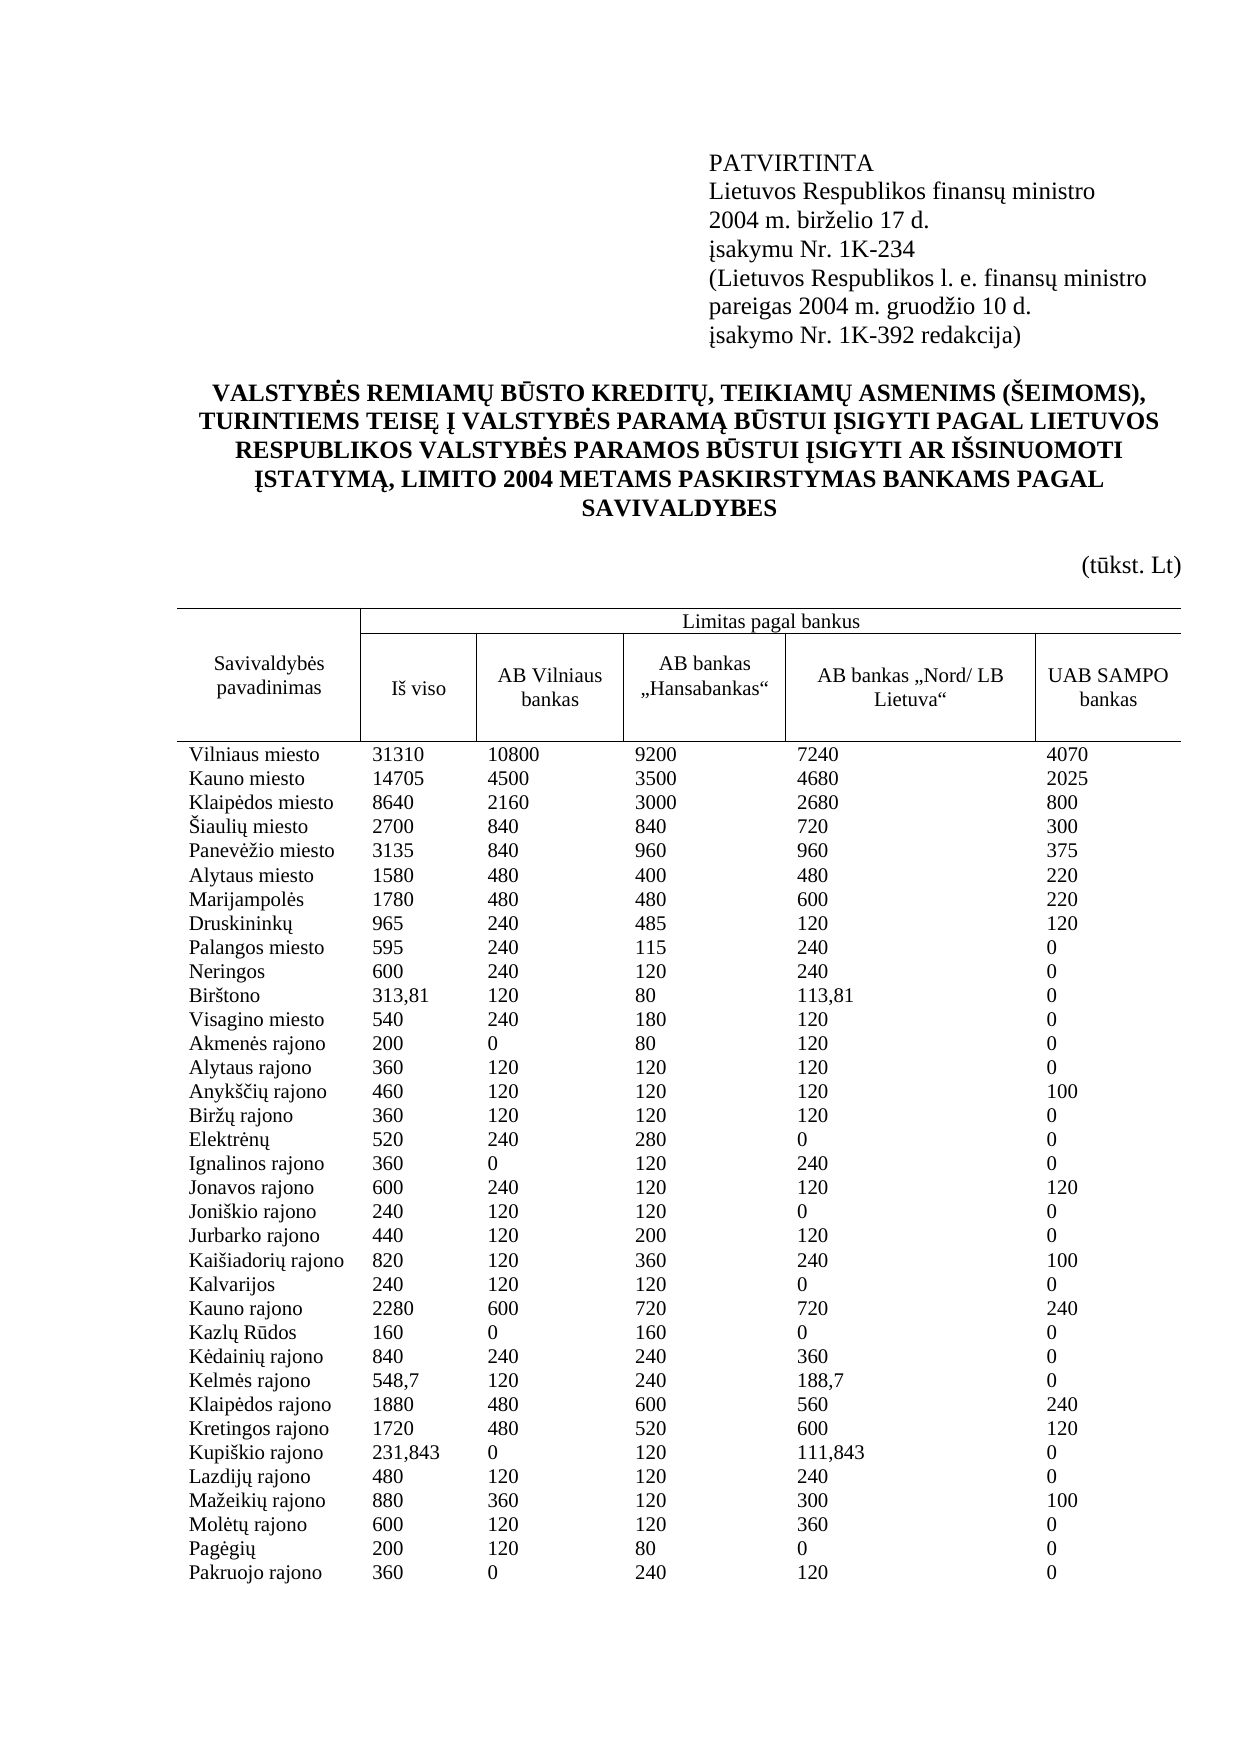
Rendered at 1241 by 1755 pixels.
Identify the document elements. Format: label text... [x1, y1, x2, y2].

text įsakymo Nr. 1K-392 redakcija) [177, 320, 1181, 349]
table_cell Lazdijų rajono [177, 1464, 361, 1488]
table_cell 120 [476, 1055, 624, 1079]
table_cell 231,843 [361, 1440, 476, 1464]
table_cell 120 [624, 1175, 786, 1199]
table_cell UAB SAMPO bankas [1036, 634, 1181, 741]
table_cell 240 [476, 1344, 624, 1368]
table_cell 300 [786, 1488, 1035, 1512]
text pareigas 2004 m. gruodžio 10 d. [177, 291, 1181, 320]
text Lietuvos Respublikos finansų ministro [177, 176, 1181, 205]
table_cell 600 [786, 887, 1035, 911]
table_cell 100 [1035, 1488, 1181, 1512]
table_cell Neringos [177, 959, 361, 983]
table_cell 0 [1035, 1127, 1181, 1151]
table_cell 313,81 [361, 983, 476, 1007]
table_cell Alytaus rajono [177, 1055, 361, 1079]
table_cell 120 [624, 1079, 786, 1103]
table_cell 560 [786, 1392, 1035, 1416]
table_cell 120 [476, 1103, 624, 1127]
table_cell 7240 [786, 742, 1035, 766]
table_cell 120 [786, 1175, 1035, 1199]
table_cell 600 [361, 1512, 476, 1536]
table_cell 80 [624, 1536, 786, 1560]
table_cell Joniškio rajono [177, 1199, 361, 1223]
table_cell 360 [624, 1248, 786, 1272]
table_cell 100 [1035, 1079, 1181, 1103]
table_cell 3135 [361, 839, 476, 862]
table_cell 120 [624, 1151, 786, 1175]
table_cell 115 [624, 935, 786, 959]
table_cell 360 [361, 1055, 476, 1079]
text VALSTYBĖS REMIAMŲ BŪSTO KREDITŲ, TEIKIAMŲ ASMENIMS (ŠEIMOMS), TURINTIEMS TEISĘ Į VALSTYBĖS PARAMĄ BŪSTUI ĮSIGYTI PAGAL LIETUVOS RESPUBLIKOS VALSTYBĖS PARAMOS BŪSTUI ĮSIGYTI AR IŠSINUOMOTI ĮSTATYMĄ, LIMITO 2004 METAMS PASKIRSTYMAS BANKAMS PAGAL SAVIVALDYBES [177, 378, 1181, 521]
table_cell 0 [1035, 1007, 1181, 1031]
table_cell 111,843 [786, 1440, 1035, 1464]
table_cell 120 [1035, 911, 1181, 935]
table_cell 120 [624, 1199, 786, 1223]
table_header Limitas pagal bankus [361, 609, 1181, 633]
table_cell 840 [361, 1344, 476, 1368]
table_cell Akmenės rajono [177, 1031, 361, 1055]
table_cell 160 [361, 1320, 476, 1344]
table_cell 9200 [624, 742, 786, 766]
text (Lietuvos Respublikos l. e. finansų ministro [177, 263, 1181, 291]
table_cell 480 [476, 1392, 624, 1416]
table_cell 240 [624, 1560, 786, 1584]
table_cell 548,7 [361, 1368, 476, 1392]
table_cell Elektrėnų [177, 1127, 361, 1151]
table_cell 120 [786, 1031, 1035, 1055]
table_cell 595 [361, 935, 476, 959]
table_cell 0 [1035, 1440, 1181, 1464]
table_cell 180 [624, 1007, 786, 1031]
table_cell 480 [624, 887, 786, 911]
table_cell 240 [476, 911, 624, 935]
table_cell 300 [1035, 814, 1181, 838]
table_cell 960 [786, 839, 1035, 862]
table_cell 120 [476, 1248, 624, 1272]
table_cell 2280 [361, 1296, 476, 1320]
table_cell 240 [476, 1007, 624, 1031]
table_cell Kauno rajono [177, 1296, 361, 1320]
table_cell 480 [361, 1464, 476, 1488]
table_cell 240 [361, 1199, 476, 1223]
table_cell 113,81 [786, 983, 1035, 1007]
table_cell 480 [476, 863, 624, 887]
table_cell 0 [1035, 959, 1181, 983]
table_cell 120 [624, 1272, 786, 1296]
table_cell 600 [361, 959, 476, 983]
table_cell 4070 [1035, 742, 1181, 766]
table_cell 220 [1035, 863, 1181, 887]
table_cell Alytaus miesto [177, 863, 361, 887]
table_header Savivaldybės pavadinimas [177, 609, 360, 741]
table_cell Panevėžio miesto [177, 839, 361, 862]
table_cell 1720 [361, 1416, 476, 1440]
table_cell 440 [361, 1224, 476, 1247]
table_cell 120 [476, 983, 624, 1007]
table_cell 2700 [361, 814, 476, 838]
table_cell 360 [786, 1512, 1035, 1536]
table_cell 120 [476, 1368, 624, 1392]
table_cell 0 [786, 1536, 1035, 1560]
table_cell 820 [361, 1248, 476, 1272]
table_cell 2160 [476, 790, 624, 814]
table_cell 0 [1035, 1560, 1181, 1584]
table_cell 0 [476, 1151, 624, 1175]
table_cell 240 [624, 1368, 786, 1392]
table_cell 1880 [361, 1392, 476, 1416]
table_cell 3500 [624, 766, 786, 790]
table_cell 0 [476, 1031, 624, 1055]
table_cell 485 [624, 911, 786, 935]
table_cell 720 [786, 1296, 1035, 1320]
table_cell 480 [476, 887, 624, 911]
table_cell 240 [786, 1151, 1035, 1175]
table_cell 840 [624, 814, 786, 838]
table_cell 120 [786, 911, 1035, 935]
table_cell 840 [476, 814, 624, 838]
table_cell 0 [1035, 1151, 1181, 1175]
table_cell 200 [624, 1224, 786, 1247]
table_cell 200 [361, 1031, 476, 1055]
table_cell 160 [624, 1320, 786, 1344]
table_cell 120 [476, 1272, 624, 1296]
table_cell 120 [476, 1536, 624, 1560]
table_cell 0 [1035, 1272, 1181, 1296]
table_cell 0 [1035, 1103, 1181, 1127]
text 2004 m. birželio 17 d. [177, 205, 1181, 234]
table_cell 14705 [361, 766, 476, 790]
table_cell 600 [361, 1175, 476, 1199]
table_cell Pakruojo rajono [177, 1560, 361, 1584]
table_cell 120 [624, 1464, 786, 1488]
table_cell 720 [624, 1296, 786, 1320]
table_cell 120 [786, 1079, 1035, 1103]
table_cell 460 [361, 1079, 476, 1103]
table_cell 80 [624, 1031, 786, 1055]
text įsakymu Nr. 1K-234 [177, 234, 1181, 263]
table_cell 520 [361, 1127, 476, 1151]
table_cell AB bankas „Hansabankas“ [624, 634, 785, 741]
table_cell 240 [476, 1175, 624, 1199]
table_cell 0 [476, 1560, 624, 1584]
table_cell 4680 [786, 766, 1035, 790]
table_cell 375 [1035, 839, 1181, 862]
table_cell Klaipėdos miesto [177, 790, 361, 814]
table_cell Iš viso [361, 634, 476, 741]
table_cell 840 [476, 839, 624, 862]
table_cell 800 [1035, 790, 1181, 814]
table_cell Klaipėdos rajono [177, 1392, 361, 1416]
table_cell 0 [1035, 935, 1181, 959]
table_cell 120 [1035, 1175, 1181, 1199]
table_cell 120 [786, 1560, 1035, 1584]
table_cell 600 [476, 1296, 624, 1320]
table_cell 360 [786, 1344, 1035, 1368]
table_cell 120 [476, 1464, 624, 1488]
table_cell 360 [361, 1151, 476, 1175]
table_cell Jonavos rajono [177, 1175, 361, 1199]
table_cell 520 [624, 1416, 786, 1440]
table_cell 0 [786, 1320, 1035, 1344]
table_cell Kėdainių rajono [177, 1344, 361, 1368]
table_cell AB bankas „Nord/ LB Lietuva“ [786, 634, 1035, 741]
table_cell 0 [1035, 1464, 1181, 1488]
table_cell 1780 [361, 887, 476, 911]
table_cell 188,7 [786, 1368, 1035, 1392]
table_cell 960 [624, 839, 786, 862]
table_cell Kazlų Rūdos [177, 1320, 361, 1344]
table_cell 0 [1035, 1536, 1181, 1560]
table_cell Kretingos rajono [177, 1416, 361, 1440]
table_cell 120 [624, 1440, 786, 1464]
table_cell 2680 [786, 790, 1035, 814]
table_cell 120 [786, 1103, 1035, 1127]
table_cell 0 [476, 1440, 624, 1464]
table_cell 240 [786, 959, 1035, 983]
table_cell 240 [786, 1248, 1035, 1272]
table_cell Visagino miesto [177, 1007, 361, 1031]
table_cell Birštono [177, 983, 361, 1007]
table_cell Pagėgių [177, 1536, 361, 1560]
table_cell 0 [1035, 1344, 1181, 1368]
table_cell Kaišiadorių rajono [177, 1248, 361, 1272]
table_cell 240 [624, 1344, 786, 1368]
table_cell 0 [786, 1272, 1035, 1296]
table_cell Anykščių rajono [177, 1079, 361, 1103]
table_cell 120 [624, 1055, 786, 1079]
table_cell 360 [361, 1103, 476, 1127]
table_cell 720 [786, 814, 1035, 838]
table_cell 0 [1035, 983, 1181, 1007]
table_cell 0 [1035, 1031, 1181, 1055]
table_cell 240 [361, 1272, 476, 1296]
table_cell 240 [476, 1127, 624, 1151]
table_cell 200 [361, 1536, 476, 1560]
table_cell Šiaulių miesto [177, 814, 361, 838]
table_cell 240 [786, 935, 1035, 959]
table_cell Marijampolės [177, 887, 361, 911]
table_cell 120 [624, 1488, 786, 1512]
table_cell Molėtų rajono [177, 1512, 361, 1536]
table_cell 400 [624, 863, 786, 887]
table_cell 0 [1035, 1224, 1181, 1247]
table_cell 0 [786, 1127, 1035, 1151]
table_cell 240 [1035, 1392, 1181, 1416]
table_cell 360 [361, 1560, 476, 1584]
table_cell 0 [476, 1320, 624, 1344]
table_cell 80 [624, 983, 786, 1007]
table_cell 880 [361, 1488, 476, 1512]
table_cell 360 [476, 1488, 624, 1512]
table_cell 240 [476, 935, 624, 959]
text PATVIRTINTA [177, 148, 1181, 176]
table_cell Kauno miesto [177, 766, 361, 790]
table_cell AB Vilniaus bankas [477, 634, 623, 741]
table_cell 0 [786, 1199, 1035, 1223]
table_cell Mažeikių rajono [177, 1488, 361, 1512]
table_cell 2025 [1035, 766, 1181, 790]
table_cell Jurbarko rajono [177, 1224, 361, 1247]
text (tūkst. Lt) [177, 550, 1181, 579]
table_cell 240 [476, 959, 624, 983]
table_cell 600 [624, 1392, 786, 1416]
table_cell 480 [476, 1416, 624, 1440]
table_cell Biržų rajono [177, 1103, 361, 1127]
table_cell 100 [1035, 1248, 1181, 1272]
table_cell 8640 [361, 790, 476, 814]
table_cell 120 [786, 1224, 1035, 1247]
table_cell 120 [476, 1224, 624, 1247]
table_cell 0 [1035, 1199, 1181, 1223]
table_cell 240 [786, 1464, 1035, 1488]
table_cell Vilniaus miesto [177, 742, 361, 766]
table_cell Druskininkų [177, 911, 361, 935]
table_cell 4500 [476, 766, 624, 790]
table_cell 540 [361, 1007, 476, 1031]
table_cell 280 [624, 1127, 786, 1151]
table_cell 31310 [361, 742, 476, 766]
table_cell Palangos miesto [177, 935, 361, 959]
table_cell 0 [1035, 1368, 1181, 1392]
table_cell Kupiškio rajono [177, 1440, 361, 1464]
table_cell Kalvarijos [177, 1272, 361, 1296]
table_cell 1580 [361, 863, 476, 887]
table_cell 120 [624, 1512, 786, 1536]
table_cell 120 [1035, 1416, 1181, 1440]
table_cell 240 [1035, 1296, 1181, 1320]
table_cell 120 [786, 1055, 1035, 1079]
table_cell Kelmės rajono [177, 1368, 361, 1392]
table_cell 965 [361, 911, 476, 935]
table_cell 120 [624, 1103, 786, 1127]
table_cell 0 [1035, 1320, 1181, 1344]
table_cell 120 [476, 1512, 624, 1536]
table_cell 480 [786, 863, 1035, 887]
table_cell 600 [786, 1416, 1035, 1440]
table_cell Ignalinos rajono [177, 1151, 361, 1175]
table_cell 0 [1035, 1512, 1181, 1536]
table_cell 3000 [624, 790, 786, 814]
table_cell 120 [624, 959, 786, 983]
table_cell 120 [476, 1079, 624, 1103]
table_cell 120 [476, 1199, 624, 1223]
table_cell 10800 [476, 742, 624, 766]
table_cell 0 [1035, 1055, 1181, 1079]
table_cell 120 [786, 1007, 1035, 1031]
table_cell 220 [1035, 887, 1181, 911]
